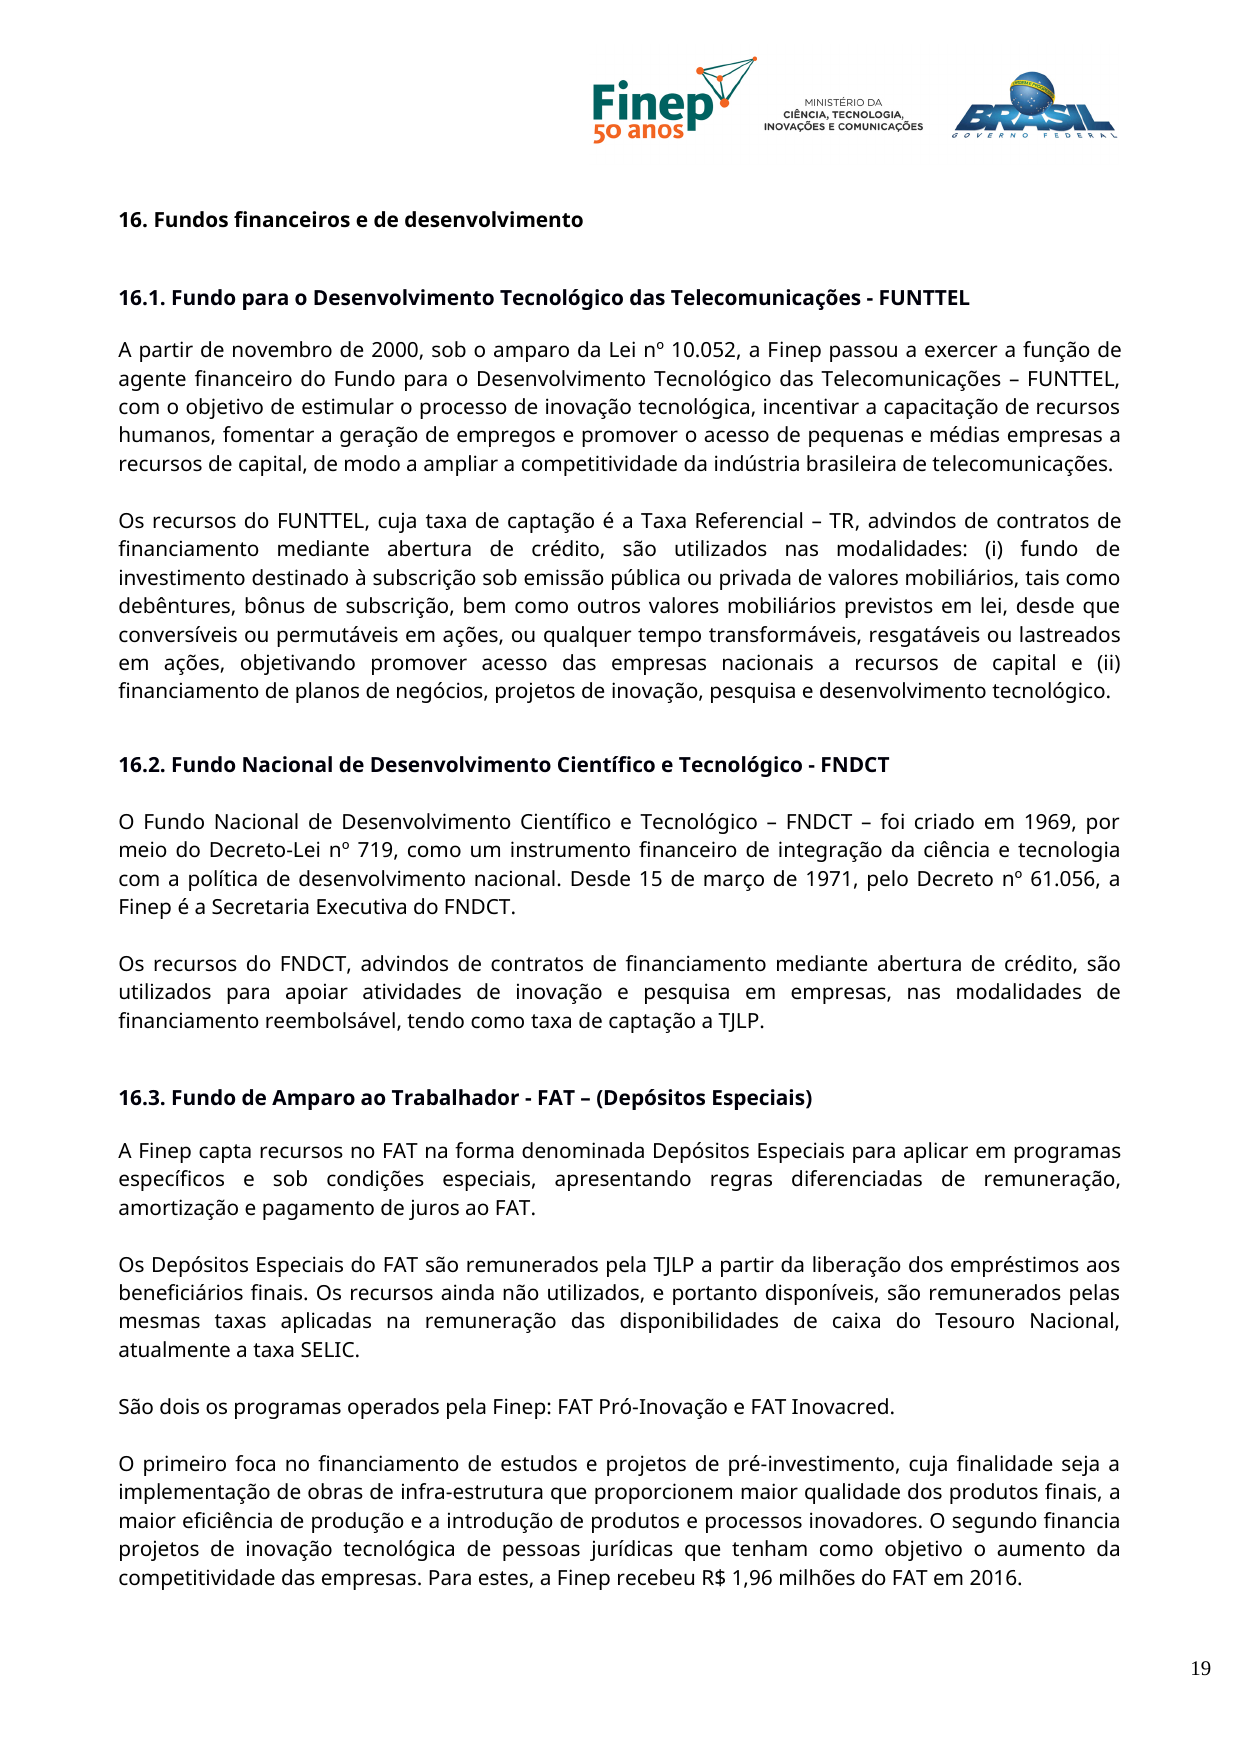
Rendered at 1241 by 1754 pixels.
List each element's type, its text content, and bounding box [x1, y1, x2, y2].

subtitle 16.1. Fundo para o Desenvolvimento Tecnológico das Telecomunicações - FUNTTEL [118, 283, 1122, 311]
subtitle 16.3. Fundo de Amparo ao Trabalhador - FAT – (Depósitos Especiais) [118, 1083, 1122, 1112]
picture [588, 44, 1119, 165]
text A Finep capta recursos no FAT na forma denominada Depósitos Especiais para aplicar em programas específicos e sob condições especiais, apresentando regras diferenciadas de remuneração, amortização e pagamento de juros ao FAT. [118, 1136, 1122, 1221]
text Os Depósitos Especiais do FAT são remunerados pela TJLP a partir da liberação dos empréstimos aos beneficiários finais. Os recursos ainda não utilizados, e portanto disponíveis, são remunerados pelas mesmas taxas aplicadas na remuneração das disponibilidades de caixa do Tesouro Nacional, atualmente a taxa SELIC. [118, 1250, 1122, 1363]
text 16. Fundos financeiros e de desenvolvimento [118, 205, 1122, 234]
text O Fundo Nacional de Desenvolvimento Científico e Tecnológico – FNDCT – foi criado em 1969, por meio do Decreto-Lei nº 719, como um instrumento financeiro de integração da ciência e tecnologia com a política de desenvolvimento nacional. Desde 15 de março de 1971, pelo Decreto nº 61.056, a Finep é a Secretaria Executiva do FNDCT. [118, 807, 1122, 921]
text O primeiro foca no financiamento de estudos e projetos de pré-investimento, cuja finalidade seja a implementação de obras de infra-estrutura que proporcionem maior qualidade dos produtos finais, a maior eficiência de produção e a introdução de produtos e processos inovadores. O segundo financia projetos de inovação tecnológica de pessoas jurídicas que tenham como objetivo o aumento da competitividade das empresas. Para estes, a Finep recebeu R$ 1,96 milhões do FAT em 2016. [118, 1449, 1122, 1591]
text Os recursos do FUNTTEL, cuja taxa de captação é a Taxa Referencial – TR, advindos de contratos de financiamento mediante abertura de crédito, são utilizados nas modalidades: (i) fundo de investimento destinado à subscrição sob emissão pública ou privada de valores mobiliários, tais como debêntures, bônus de subscrição, bem como outros valores mobiliários previstos em lei, desde que conversíveis ou permutáveis em ações, ou qualquer tempo transformáveis, resgatáveis ou lastreados em ações, objetivando promover acesso das empresas nacionais a recursos de capital e (ii) financiamento de planos de negócios, projetos de inovação, pesquisa e desenvolvimento tecnológico. [118, 506, 1122, 705]
text Os recursos do FNDCT, advindos de contratos de financiamento mediante abertura de crédito, são utilizados para apoiar atividades de inovação e pesquisa em empresas, nas modalidades de financiamento reembolsável, tendo como taxa de captação a TJLP. [118, 949, 1122, 1034]
subtitle 16.2. Fundo Nacional de Desenvolvimento Científico e Tecnológico - FNDCT [118, 750, 1122, 778]
text São dois os programas operados pela Finep: FAT Pró-Inovação e FAT Inovacred. [118, 1392, 1122, 1420]
text A partir de novembro de 2000, sob o amparo da Lei nº 10.052, a Finep passou a exercer a função de agente financeiro do Fundo para o Desenvolvimento Tecnológico das Telecomunicações – FUNTTEL, com o objetivo de estimular o processo de inovação tecnológica, incentivar a capacitação de recursos humanos, fomentar a geração de empregos e promover o acesso de pequenas e médias empresas a recursos de capital, de modo a ampliar a competitividade da indústria brasileira de telecomunicações. [118, 335, 1122, 477]
